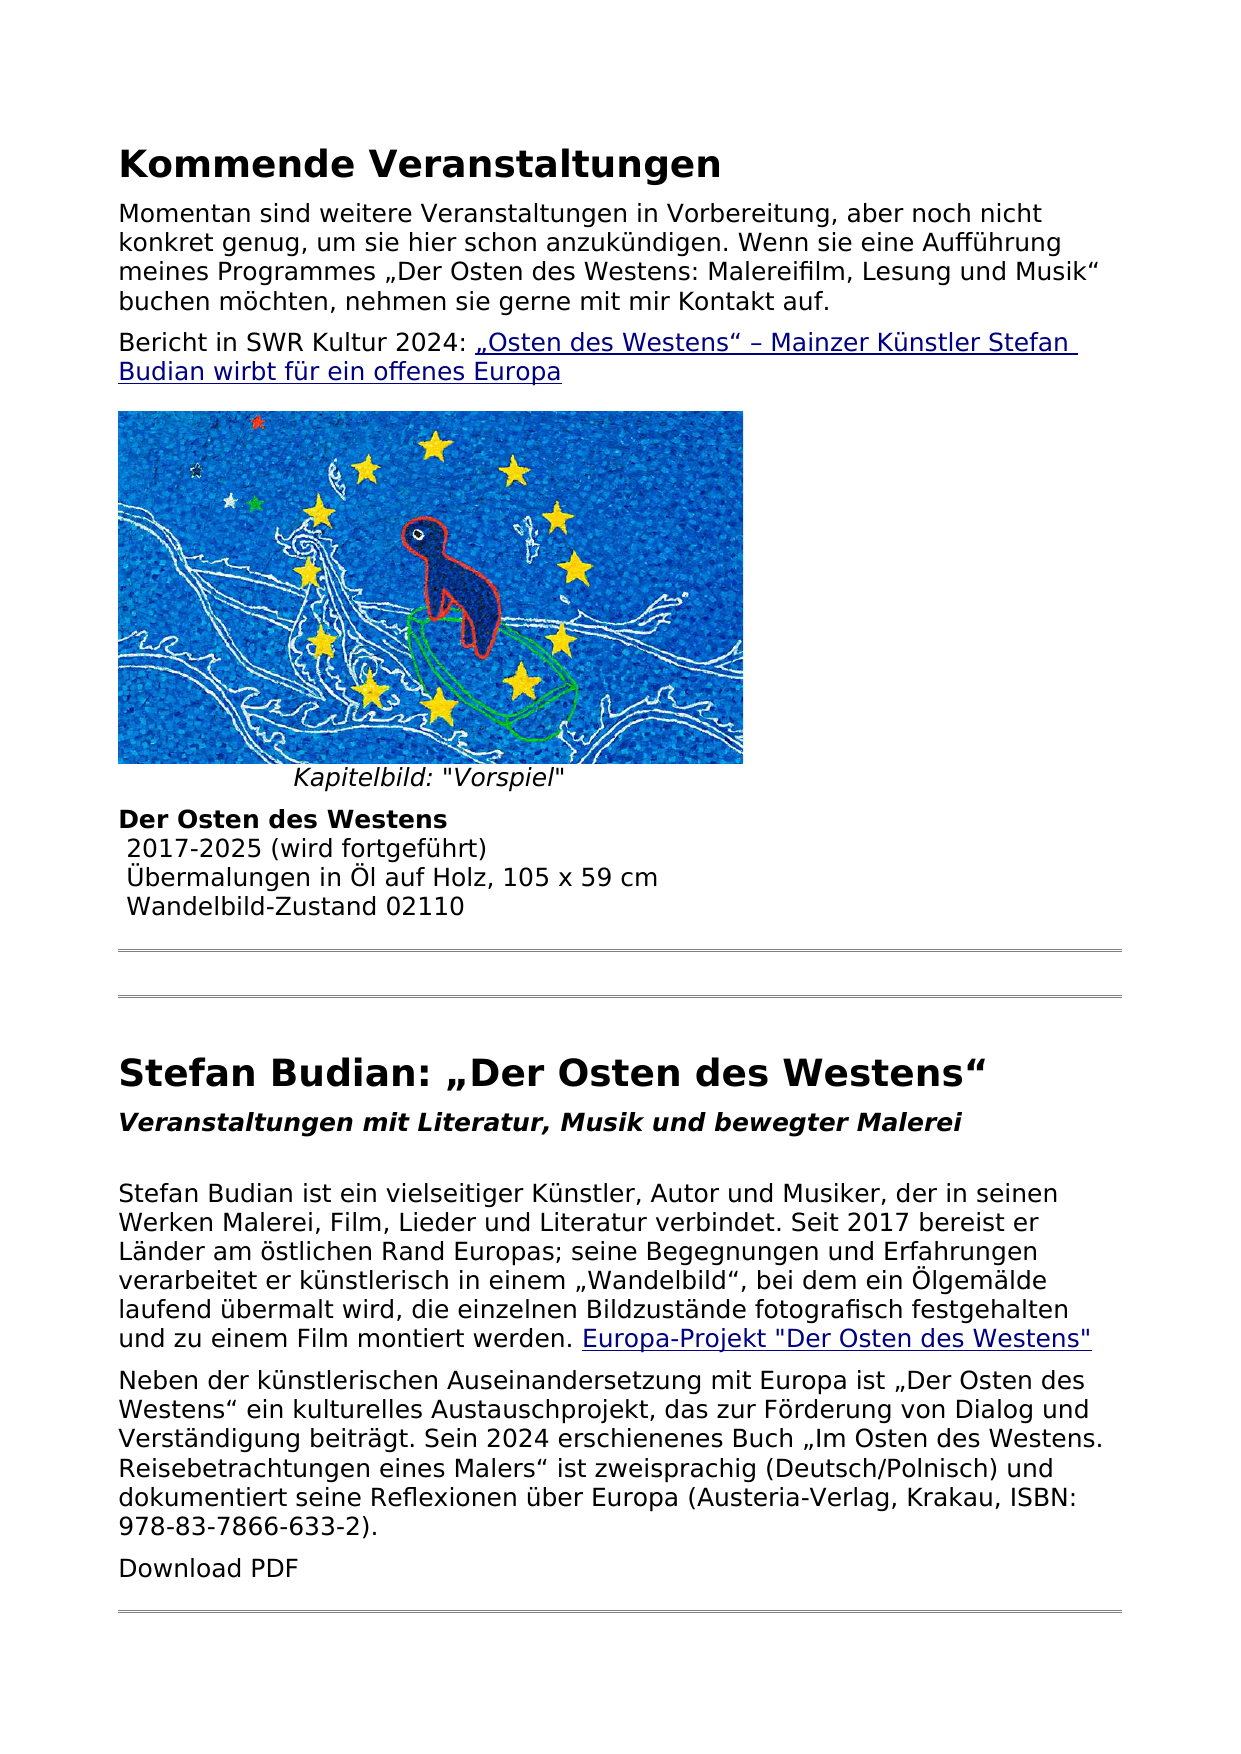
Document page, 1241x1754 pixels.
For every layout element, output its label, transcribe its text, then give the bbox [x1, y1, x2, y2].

text Bericht in SWR Kultur 2024: „Osten des Westens“ – Mainzer Künstler Stefan Budian wirbt für ein offenes Europa [118, 328, 1122, 387]
subtitle Kommende Veranstaltungen [118, 143, 1122, 187]
text Kapitelbild: "Vorspiel" [118, 764, 743, 792]
text Download PDF [118, 1554, 1122, 1583]
text Stefan Budian ist ein vielseitiger Künstler, Autor und Musiker, der in seinen Werken Malerei, Film, Lieder und Literatur verbindet. Seit 2017 bereist er Länder am östlichen Rand Europas; seine Begegnungen und Erfahrungen verarbeitet er künstlerisch in einem „Wandelbild“, bei dem ein Ölgemälde laufend übermalt wird, die einzelnen Bildzustände fotografisch festgehalten und zu einem Film montiert werden. Europa-Projekt "Der Osten des Westens" [118, 1179, 1122, 1354]
text Momentan sind weitere Veranstaltungen in Vorbereitung, aber noch nicht konkret genug, um sie hier schon anzukündigen. Wenn sie eine Aufführung meines Programmes „Der Osten des Westens: Malereifilm, Lesung und Musik“ buchen möchten, nehmen sie gerne mit mir Kontakt auf. [118, 199, 1122, 316]
text Veranstaltungen mit Literatur, Musik und bewegter Malerei [118, 1108, 1122, 1166]
subtitle Stefan Budian: „Der Osten des Westens“ [118, 1052, 1122, 1095]
text Der Osten des Westens 2017-2025 (wird fortgeführt) Übermalungen in Öl auf Holz, 105 x 59 cm Wandelbild-Zustand 02110 [118, 805, 1122, 922]
text Neben der künstlerischen Auseinandersetzung mit Europa ist „Der Osten des Westens“ ein kulturelles Austauschprojekt, das zur Förderung von Dialog und Verständigung beiträgt. Sein 2024 erschienenes Buch „Im Osten des Westens. Reisebetrachtungen eines Malers“ ist zweisprachig (Deutsch/Polnisch) und dokumentiert seine Reflexionen über Europa (Austeria-Verlag, Krakau, ISBN: 978-83-7866-633-2). [118, 1366, 1122, 1541]
picture [118, 411, 744, 764]
